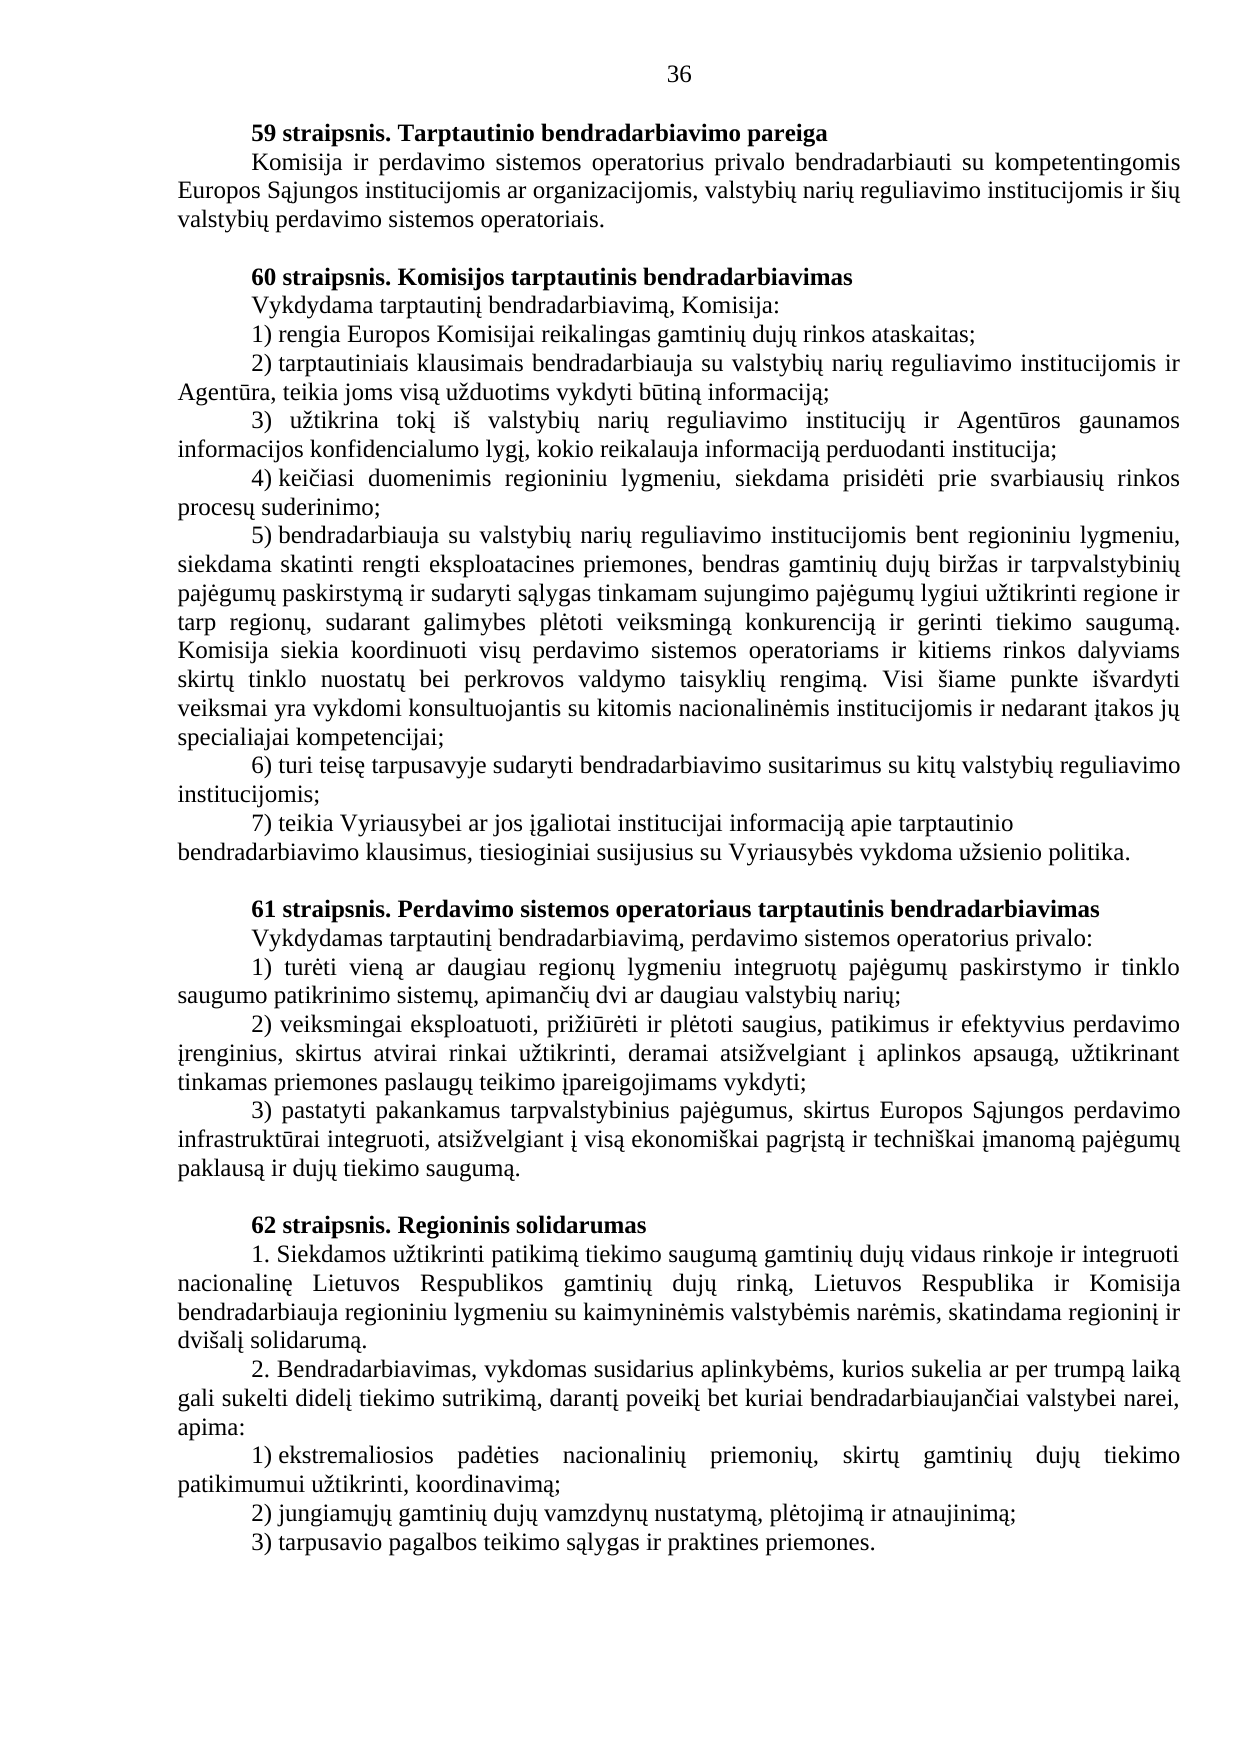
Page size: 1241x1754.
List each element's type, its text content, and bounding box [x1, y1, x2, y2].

text Vykdydama tarptautinį bendradarbiavimą, Komisija: [177, 291, 1181, 319]
text Komisija ir perdavimo sistemos operatorius privalo bendradarbiauti su kompetentingomis Europos Sąjungos institucijomis ar organizacijomis, valstybių narių reguliavimo institucijomis ir šių valstybių perdavimo sistemos operatoriais. [177, 147, 1181, 233]
text 1) rengia Europos Komisijai reikalingas gamtinių dujų rinkos ataskaitas; [177, 319, 1181, 348]
text 1) ekstremaliosios padėties nacionalinių priemonių, skirtų gamtinių dujų tiekimo patikimumui užtikrinti, koordinavimą; [177, 1441, 1181, 1498]
text Vykdydamas tarptautinį bendradarbiavimą, perdavimo sistemos operatorius privalo: [177, 923, 1181, 952]
text 2) veiksmingai eksploatuoti, prižiūrėti ir plėtoti saugius, patikimus ir efektyvius perdavimo įrenginius, skirtus atvirai rinkai užtikrinti, deramai atsižvelgiant į aplinkos apsaugą, užtikrinant tinkamas priemones paslaugų teikimo įpareigojimams vykdyti; [177, 1009, 1181, 1096]
text 2. Bendradarbiavimas, vykdomas susidarius aplinkybėms, kurios sukelia ar per trumpą laiką gali sukelti didelį tiekimo sutrikimą, darantį poveikį bet kuriai bendradarbiaujančiai valstybei narei, apima: [177, 1354, 1181, 1441]
text 4) keičiasi duomenimis regioniniu lygmeniu, siekdama prisidėti prie svarbiausių rinkos procesų suderinimo; [177, 463, 1181, 521]
text 61 straipsnis. Perdavimo sistemos operatoriaus tarptautinis bendradarbiavimas [177, 894, 1181, 923]
text 3) pastatyti pakankamus tarpvalstybinius pajėgumus, skirtus Europos Sąjungos perdavimo infrastruktūrai integruoti, atsižvelgiant į visą ekonomiškai pagrįstą ir techniškai įmanomą pajėgumų paklausą ir dujų tiekimo saugumą. [177, 1096, 1181, 1182]
text 2) jungiamųjų gamtinių dujų vamzdynų nustatymą, plėtojimą ir atnaujinimą; [177, 1498, 1181, 1527]
text 3) tarpusavio pagalbos teikimo sąlygas ir praktines priemones. [177, 1527, 1181, 1556]
text 6) turi teisę tarpusavyje sudaryti bendradarbiavimo susitarimus su kitų valstybių reguliavimo institucijomis; [177, 751, 1181, 808]
text 2) tarptautiniais klausimais bendradarbiauja su valstybių narių reguliavimo institucijomis ir Agentūra, teikia joms visą užduotims vykdyti būtiną informaciją; [177, 348, 1181, 406]
text 60 straipsnis. Komisijos tarptautinis bendradarbiavimas [177, 262, 1181, 291]
text 5) bendradarbiauja su valstybių narių reguliavimo institucijomis bent regioniniu lygmeniu, siekdama skatinti rengti eksploatacines priemones, bendras gamtinių dujų biržas ir tarpvalstybinių pajėgumų paskirstymą ir sudaryti sąlygas tinkamam sujungimo pajėgumų lygiui užtikrinti regione ir tarp regionų, sudarant galimybes plėtoti veiksmingą konkurenciją ir gerinti tiekimo saugumą. Komisija siekia koordinuoti visų perdavimo sistemos operatoriams ir kitiems rinkos dalyviams skirtų tinklo nuostatų bei perkrovos valdymo taisyklių rengimą. Visi šiame punkte išvardyti veiksmai yra vykdomi konsultuojantis su kitomis nacionalinėmis institucijomis ir nedarant įtakos jų specialiajai kompetencijai; [177, 521, 1181, 751]
text 1) turėti vieną ar daugiau regionų lygmeniu integruotų pajėgumų paskirstymo ir tinklo saugumo patikrinimo sistemų, apimančių dvi ar daugiau valstybių narių; [177, 952, 1181, 1009]
text 3) užtikrina tokį iš valstybių narių reguliavimo institucijų ir Agentūros gaunamos informacijos konfidencialumo lygį, kokio reikalauja informaciją perduodanti institucija; [177, 406, 1181, 463]
text 1. Siekdamos užtikrinti patikimą tiekimo saugumą gamtinių dujų vidaus rinkoje ir integruoti nacionalinę Lietuvos Respublikos gamtinių dujų rinką, Lietuvos Respublika ir Komisija bendradarbiauja regioniniu lygmeniu su kaimyninėmis valstybėmis narėmis, skatindama regioninį ir dvišalį solidarumą. [177, 1239, 1181, 1354]
text 59 straipsnis. Tarptautinio bendradarbiavimo pareiga [177, 118, 1181, 147]
text 62 straipsnis. Regioninis solidarumas [177, 1211, 1181, 1239]
text 7) teikia Vyriausybei ar jos įgaliotai institucijai informaciją apie tarptautinio bendradarbiavimo klausimus, tiesioginiai susijusius su Vyriausybės vykdoma užsienio politika. [177, 808, 1181, 866]
